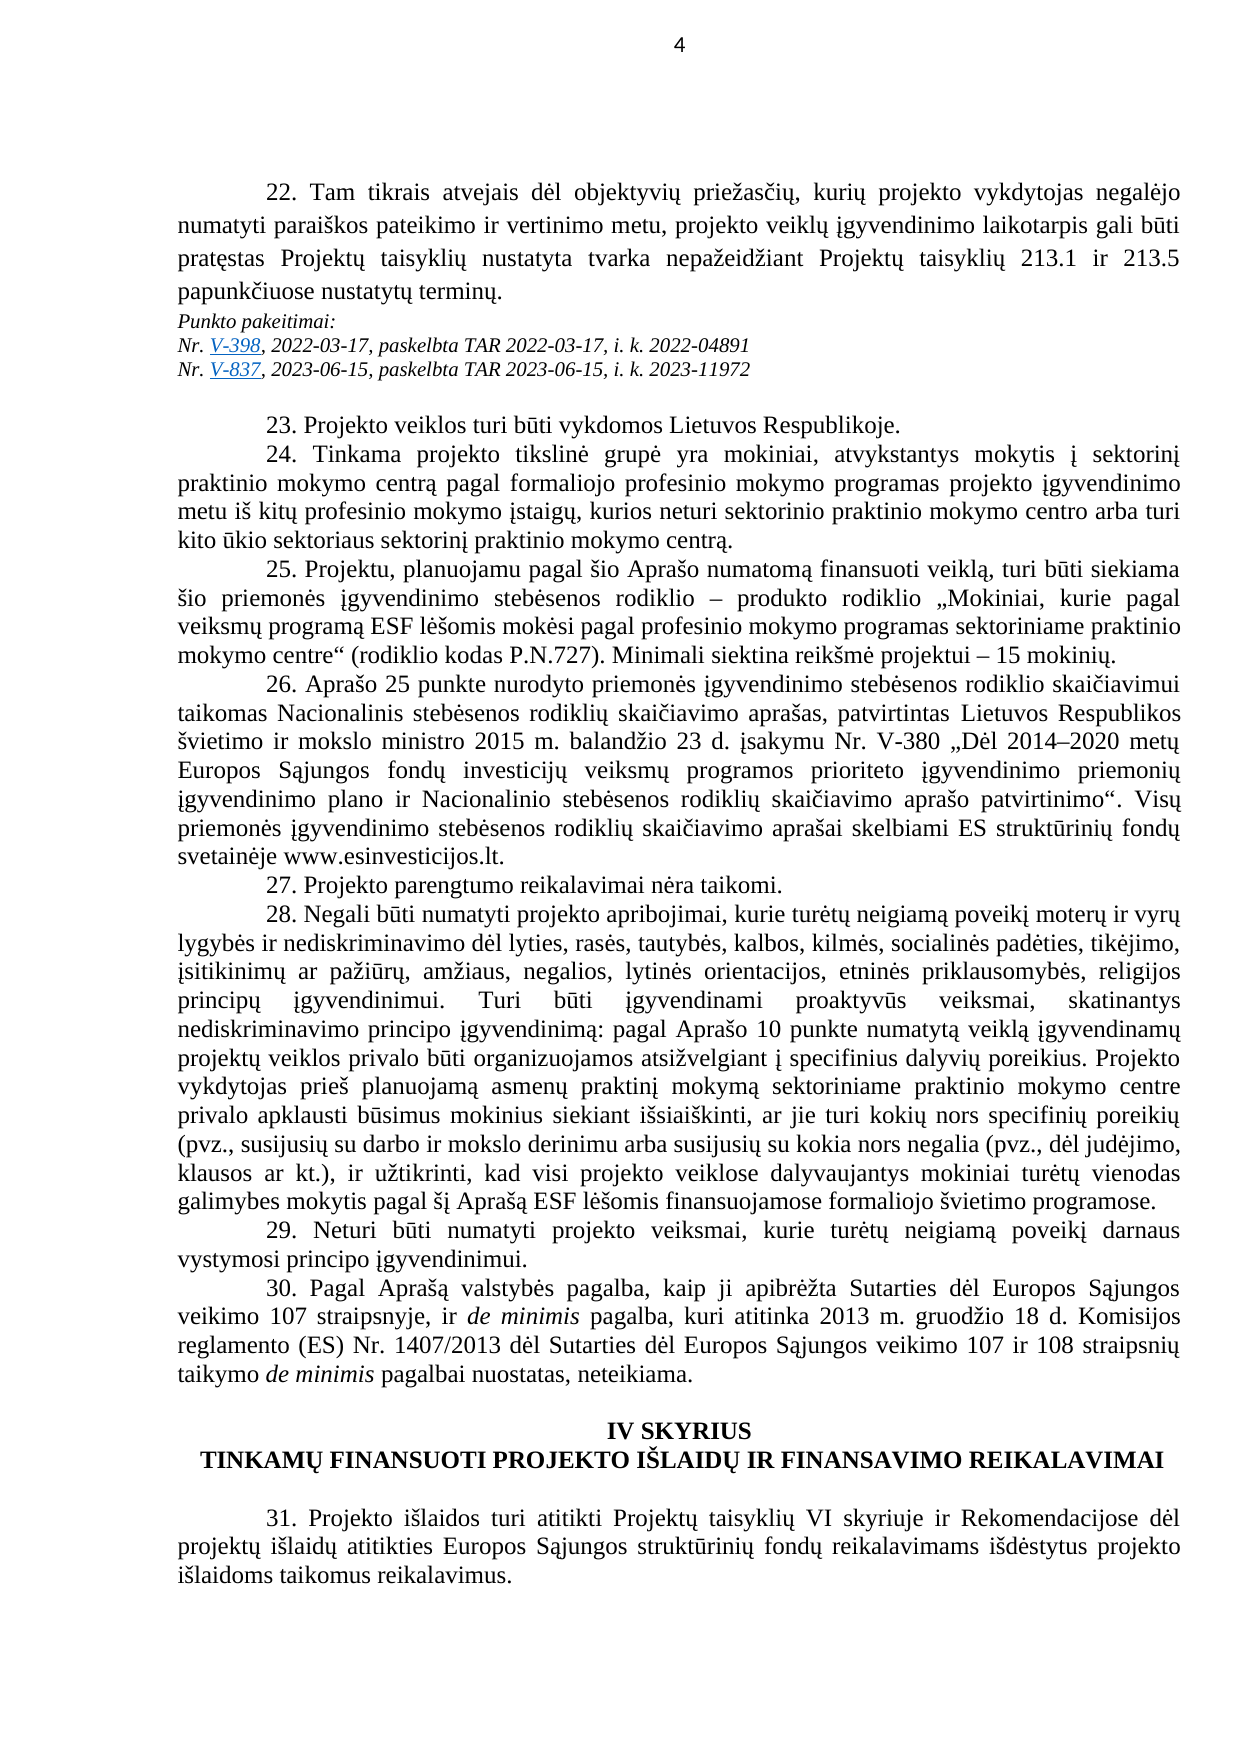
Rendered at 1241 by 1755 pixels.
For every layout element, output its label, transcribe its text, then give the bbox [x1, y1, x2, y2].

text 24. Tinkama projekto tikslinė grupė yra mokiniai, atvykstantys mokytis į sektorinį praktinio mokymo centrą pagal formaliojo profesinio mokymo programas projekto įgyvendinimo metu iš kitų profesinio mokymo įstaigų, kurios neturi sektorinio praktinio mokymo centro arba turi kito ūkio sektoriaus sektorinį praktinio mokymo centrą. [177, 439, 1181, 554]
text Nr. V-398, 2022-03-17, paskelbta TAR 2022-03-17, i. k. 2022-04891 [177, 333, 1181, 357]
text 25. Projektu, planuojamu pagal šio Aprašo numatomą finansuoti veiklą, turi būti siekiama šio priemonės įgyvendinimo stebėsenos rodiklio – produkto rodiklio „Mokiniai, kurie pagal veiksmų programą ESF lėšomis mokėsi pagal profesinio mokymo programas sektoriniame praktinio mokymo centre“ (rodiklio kodas P.N.727). Minimali siektina reikšmė projektui – 15 mokinių. [177, 554, 1181, 669]
text 27. Projekto parengtumo reikalavimai nėra taikomi. [177, 870, 1181, 899]
text 22. Tam tikrais atvejais dėl objektyvių priežasčių, kurių projekto vykdytojas negalėjo numatyti paraiškos pateikimo ir vertinimo metu, projekto veiklų įgyvendinimo laikotarpis gali būti pratęstas Projektų taisyklių nustatyta tvarka nepažeidžiant Projektų taisyklių 213.1 ir 213.5 papunkčiuose nustatytų terminų. [177, 177, 1181, 305]
text TINKAMŲ FINANSUOTI PROJEKTO IŠLAIDŲ IR FINANSAVIMO REIKALAVIMAI [177, 1445, 1181, 1474]
text 31. Projekto išlaidos turi atitikti Projektų taisyklių VI skyriuje ir Rekomendacijose dėl projektų išlaidų atitikties Europos Sąjungos struktūrinių fondų reikalavimams išdėstytus projekto išlaidoms taikomus reikalavimus. [177, 1503, 1181, 1589]
text 28. Negali būti numatyti projekto apribojimai, kurie turėtų neigiamą poveikį moterų ir vyrų lygybės ir nediskriminavimo dėl lyties, rasės, tautybės, kalbos, kilmės, socialinės padėties, tikėjimo, įsitikinimų ar pažiūrų, amžiaus, negalios, lytinės orientacijos, etninės priklausomybės, religijos principų įgyvendinimui. Turi būti įgyvendinami proaktyvūs veiksmai, skatinantys nediskriminavimo principo įgyvendinimą: pagal Aprašo 10 punkte numatytą veiklą įgyvendinamų projektų veiklos privalo būti organizuojamos atsižvelgiant į specifinius dalyvių poreikius. Projekto vykdytojas prieš planuojamą asmenų praktinį mokymą sektoriniame praktinio mokymo centre privalo apklausti būsimus mokinius siekiant išsiaiškinti, ar jie turi kokių nors specifinių poreikių (pvz., susijusių su darbo ir mokslo derinimu arba susijusių su kokia nors negalia (pvz., dėl judėjimo, klausos ar kt.), ir užtikrinti, kad visi projekto veiklose dalyvaujantys mokiniai turėtų vienodas galimybes mokytis pagal šį Aprašą ESF lėšomis finansuojamose formaliojo švietimo programose. [177, 899, 1181, 1215]
text Nr. V-837, 2023-06-15, paskelbta TAR 2023-06-15, i. k. 2023-11972 [177, 357, 1181, 381]
text 29. Neturi būti numatyti projekto veiksmai, kurie turėtų neigiamą poveikį darnaus vystymosi principo įgyvendinimui. [177, 1215, 1181, 1273]
text IV SKYRIUS [177, 1416, 1181, 1445]
text Punkto pakeitimai: [177, 309, 1181, 333]
text 26. Aprašo 25 punkte nurodyto priemonės įgyvendinimo stebėsenos rodiklio skaičiavimui taikomas Nacionalinis stebėsenos rodiklių skaičiavimo aprašas, patvirtintas Lietuvos Respublikos švietimo ir mokslo ministro 2015 m. balandžio 23 d. įsakymu Nr. V-380 „Dėl 2014–2020 metų Europos Sąjungos fondų investicijų veiksmų programos prioriteto įgyvendinimo priemonių įgyvendinimo plano ir Nacionalinio stebėsenos rodiklių skaičiavimo aprašo patvirtinimo“. Visų priemonės įgyvendinimo stebėsenos rodiklių skaičiavimo aprašai skelbiami ES struktūrinių fondų svetainėje www.esinvesticijos.lt. [177, 669, 1181, 870]
text 30. Pagal Aprašą valstybės pagalba, kaip ji apibrėžta Sutarties dėl Europos Sąjungos veikimo 107 straipsnyje, ir de minimis pagalba, kuri atitinka 2013 m. gruodžio 18 d. Komisijos reglamento (ES) Nr. 1407/2013 dėl Sutarties dėl Europos Sąjungos veikimo 107 ir 108 straipsnių taikymo de minimis pagalbai nuostatas, neteikiama. [177, 1273, 1181, 1388]
text 23. Projekto veiklos turi būti vykdomos Lietuvos Respublikoje. [177, 410, 1181, 439]
